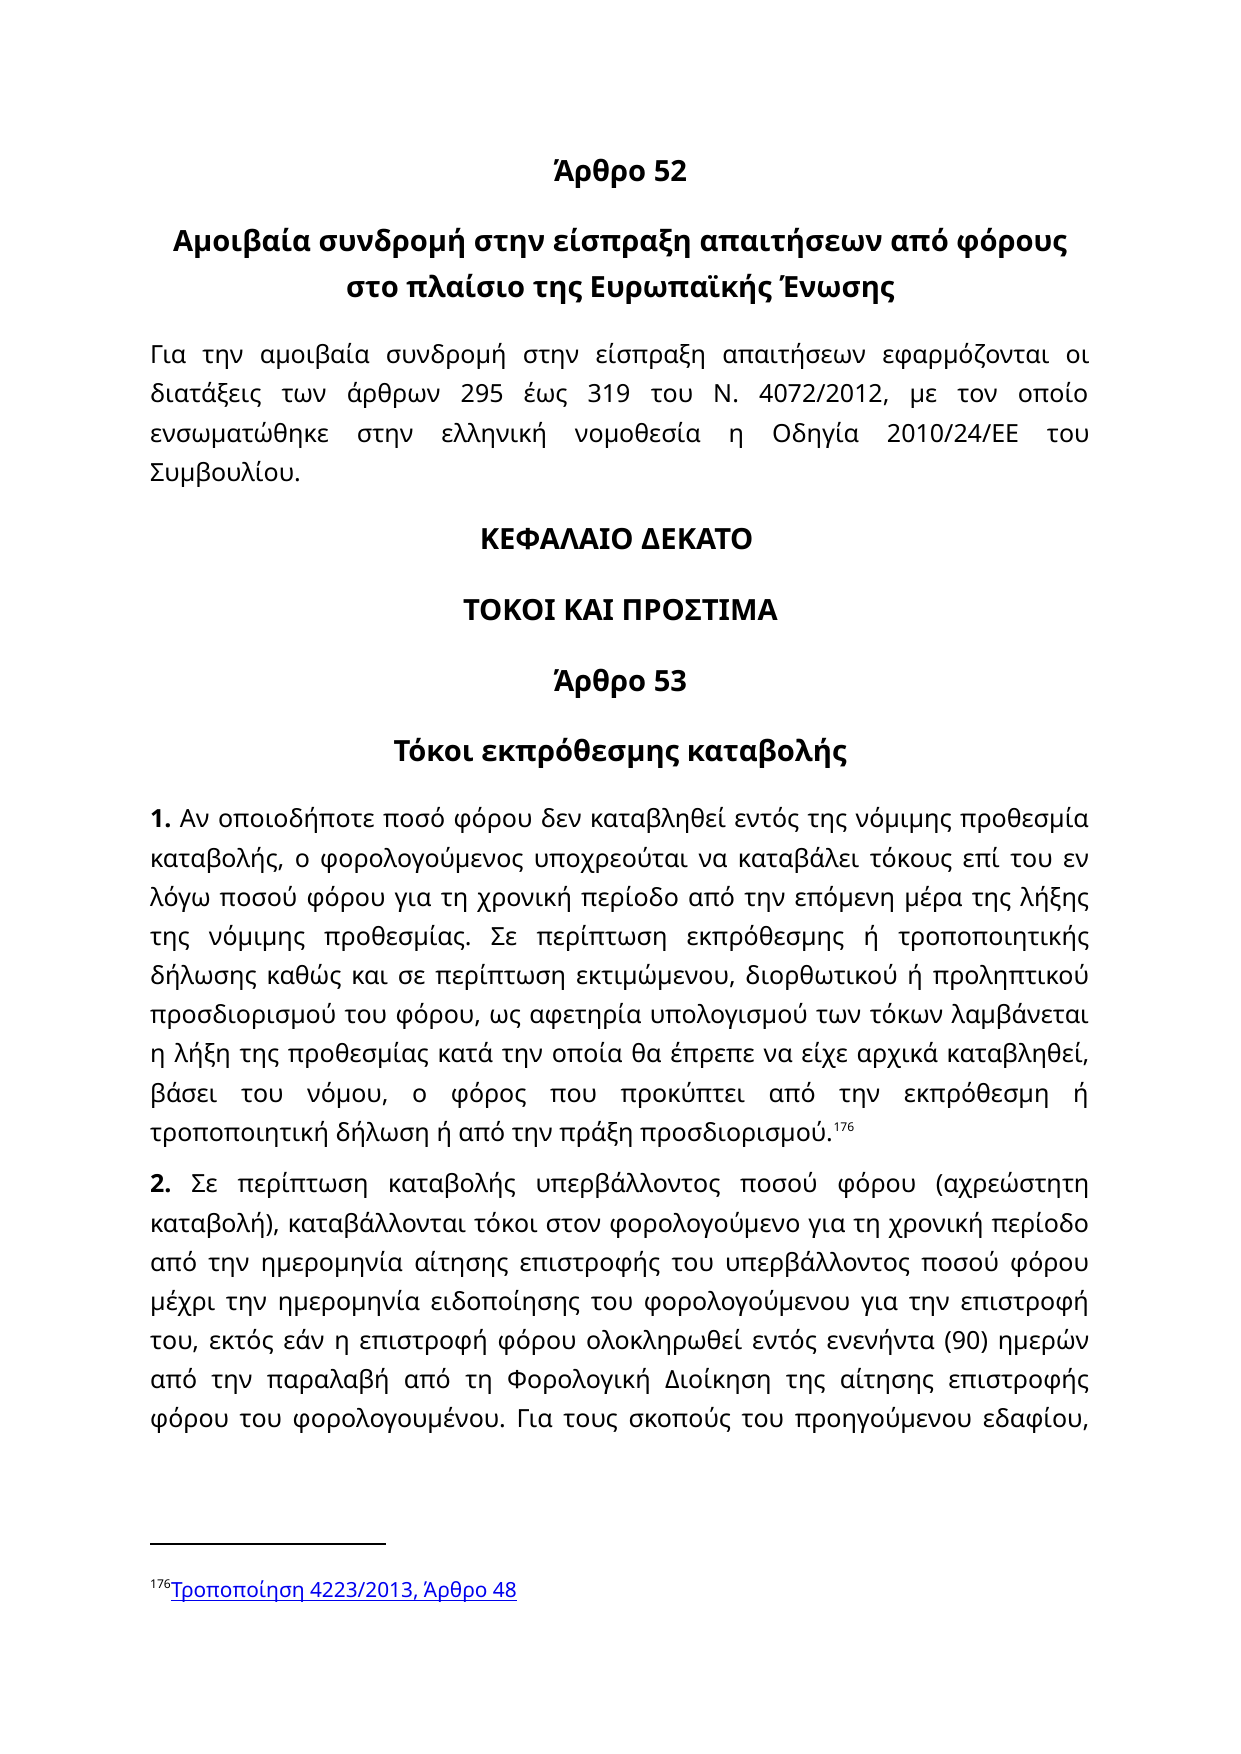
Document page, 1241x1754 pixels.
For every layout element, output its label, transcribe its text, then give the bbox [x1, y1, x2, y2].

subtitle ΚΕΦΑΛΑΙΟ ΔΕΚΑΤΟ [150, 518, 1090, 558]
subtitle Άρθρο 53 [150, 660, 1090, 699]
text Τροποποίηση 4223/2013, Άρθρο 48 [150, 1576, 1090, 1604]
text 2. Σε περίπτωση καταβολής υπερβάλλοντος ποσού φόρου (αχρεώστητη καταβολή), καταβάλλονται τόκοι στον φορολογούμενο για τη χρονική περίοδο από την ημερομηνία αίτησης επιστροφής του υπερβάλλοντος ποσού φόρου μέχρι την ημερομηνία ειδοποίησης του φορολογούμενου για την επιστροφή του, εκτός εάν η επιστροφή φόρου ολοκληρωθεί εντός ενενήντα (90) ημερών από την παραλαβή από τη Φορολογική Διοίκηση της αίτησης επιστροφής φόρου του φορολογουμένου. Για τους σκοπούς του προηγούμενου εδαφίου, [150, 1166, 1090, 1435]
text Για την αμοιβαία συνδρομή στην είσπραξη απαιτήσεων εφαρμόζονται οι διατάξεις των άρθρων 295 έως 319 του N. 4072/2012, με τον οποίο ενσωματώθηκε στην ελληνική νομοθεσία η Οδηγία 2010/24/ΕΕ του Συμβουλίου. [150, 337, 1090, 488]
subtitle Αμοιβαία συνδρομή στην είσπραξη απαιτήσεων από φόρους στο πλαίσιο της Ευρωπαϊκής Ένωσης [150, 221, 1090, 306]
text 1. Αν οποιοδήποτε ποσό φόρου δεν καταβληθεί εντός της νόμιμης προθεσμία καταβολής, ο φορολογούμενος υποχρεούται να καταβάλει τόκους επί του εν λόγω ποσού φόρου για τη χρονική περίοδο από την επόμενη μέρα της λήξης της νόμιμης προθεσμίας. Σε περίπτωση εκπρόθεσμης ή τροποποιητικής δήλωσης καθώς και σε περίπτωση εκτιμώμενου, διορθωτικού ή προληπτικού προσδιορισμού του φόρου, ως αφετηρία υπολογισμού των τόκων λαμβάνεται η λήξη της προθεσμίας κατά την οποία θα έπρεπε να είχε αρχικά καταβληθεί, βάσει του νόμου, ο φόρος που προκύπτει από την εκπρόθεσμη ή τροποποιητική δήλωση ή από την πράξη προσδιορισμού. [150, 801, 1090, 1148]
subtitle Τόκοι εκπρόθεσμης καταβολής [150, 730, 1090, 770]
subtitle Άρθρο 52 [150, 150, 1090, 190]
subtitle ΤΟΚΟΙ ΚΑΙ ΠΡΟΣΤΙΜΑ [150, 589, 1090, 629]
